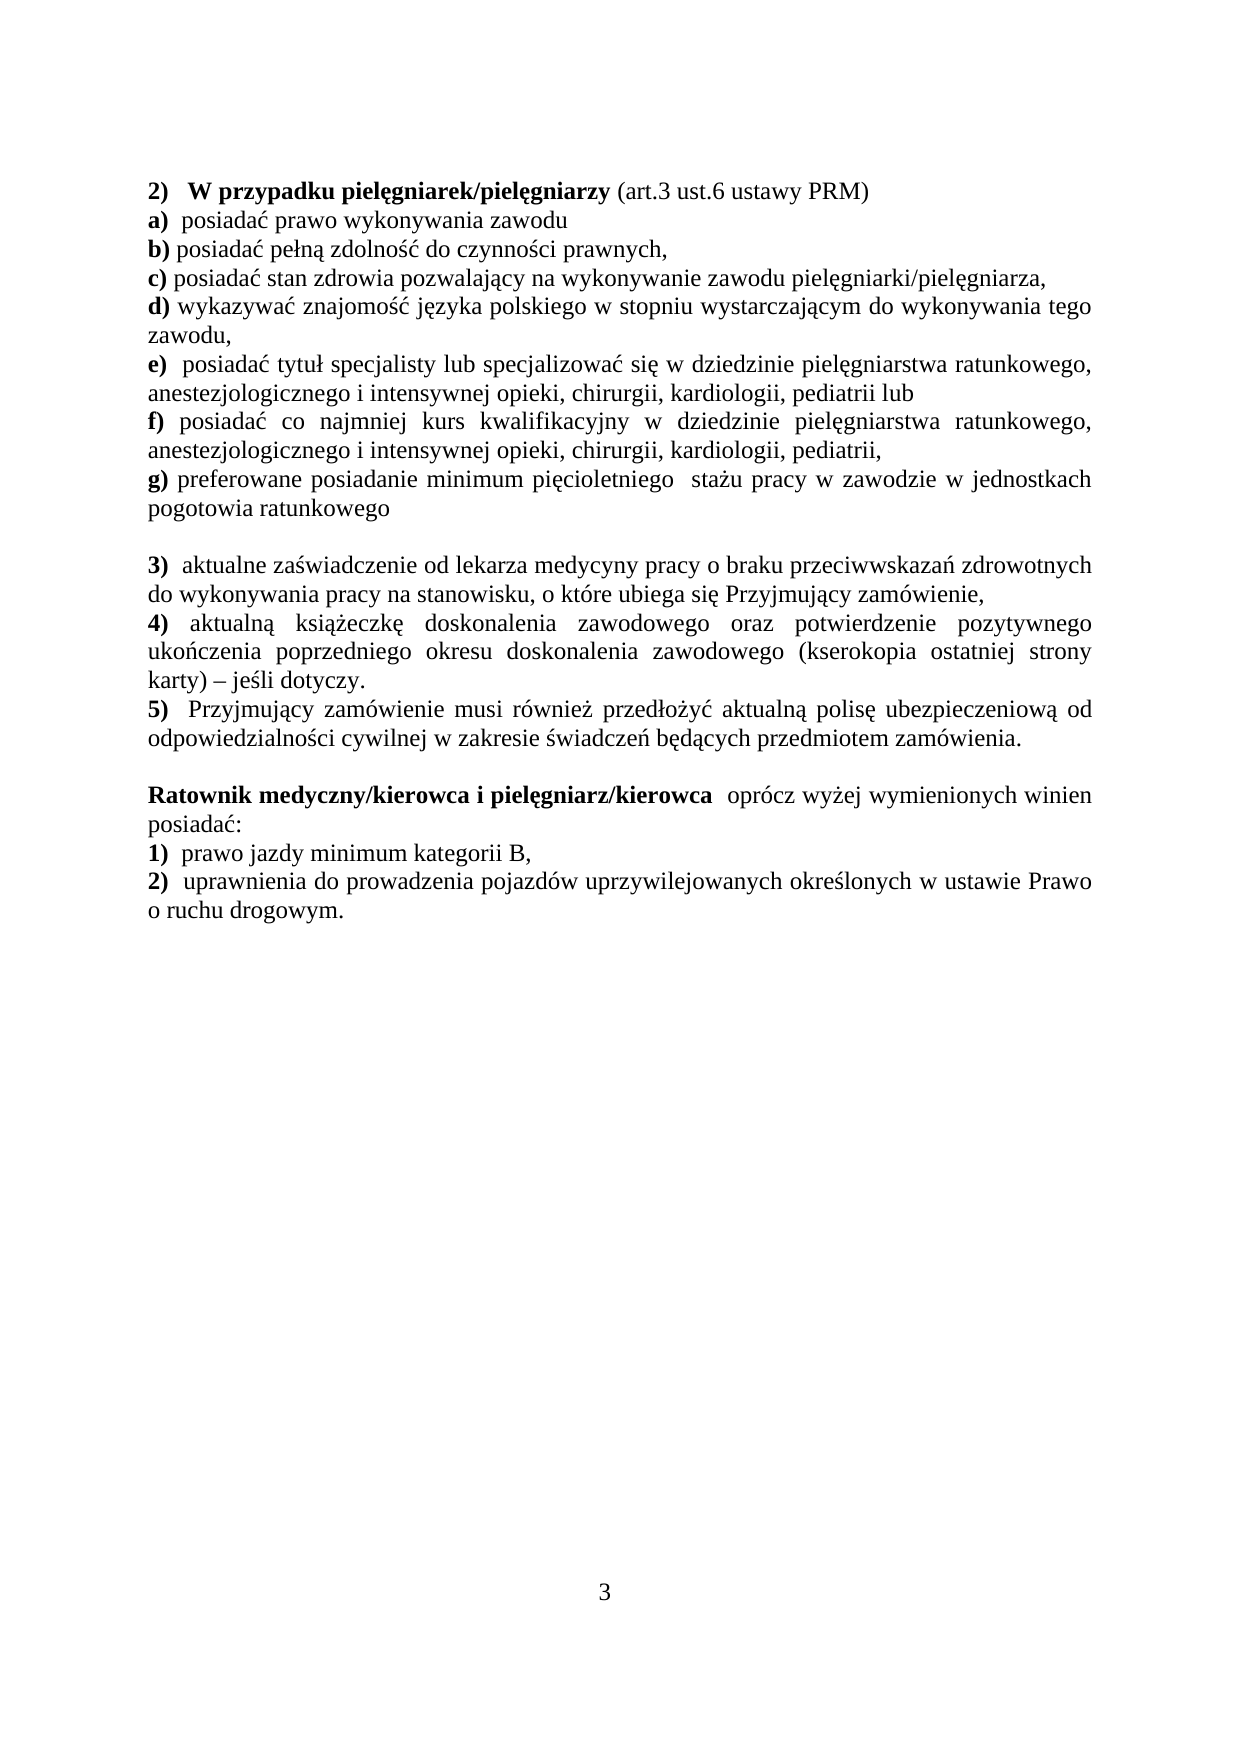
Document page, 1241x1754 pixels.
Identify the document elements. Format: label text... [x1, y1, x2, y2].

text 2) W przypadku pielęgniarek/pielęgniarzy (art.3 ust.6 ustawy PRM) [148, 176, 1093, 205]
text b) posiadać pełną zdolność do czynności prawnych, [148, 234, 1093, 263]
text 5) Przyjmujący zamówienie musi również przedłożyć aktualną polisę ubezpieczeniową od odpowiedzialności cywilnej w zakresie świadczeń będących przedmiotem zamówienia. [148, 694, 1093, 751]
text f) posiadać co najmniej kurs kwalifikacyjny w dziedzinie pielęgniarstwa ratunkowego, anestezjologicznego i intensywnej opieki, chirurgii, kardiologii, pediatrii, [148, 406, 1093, 464]
text Ratownik medyczny/kierowca i pielęgniarz/kierowca oprócz wyżej wymienionych winien posiadać: [148, 780, 1093, 838]
text a) posiadać prawo wykonywania zawodu [148, 205, 1093, 234]
text e) posiadać tytuł specjalisty lub specjalizować się w dziedzinie pielęgniarstwa ratunkowego, anestezjologicznego i intensywnej opieki, chirurgii, kardiologii, pediatrii lub [148, 349, 1093, 406]
text c) posiadać stan zdrowia pozwalający na wykonywanie zawodu pielęgniarki/pielęgniarza, [148, 263, 1093, 291]
text g) preferowane posiadanie minimum pięcioletniego stażu pracy w zawodzie w jednostkach pogotowia ratunkowego [148, 464, 1093, 521]
text 2) uprawnienia do prowadzenia pojazdów uprzywilejowanych określonych w ustawie Prawo o ruchu drogowym. [148, 866, 1093, 924]
text 1) prawo jazdy minimum kategorii B, [148, 838, 1093, 866]
text 3) aktualne zaświadczenie od lekarza medycyny pracy o braku przeciwwskazań zdrowotnych do wykonywania pracy na stanowisku, o które ubiega się Przyjmujący zamówienie, [148, 550, 1093, 608]
text 4) aktualną książeczkę doskonalenia zawodowego oraz potwierdzenie pozytywnego ukończenia poprzedniego okresu doskonalenia zawodowego (kserokopia ostatniej strony karty) – jeśli dotyczy. [148, 608, 1093, 694]
text d) wykazywać znajomość języka polskiego w stopniu wystarczającym do wykonywania tego zawodu, [148, 291, 1093, 349]
